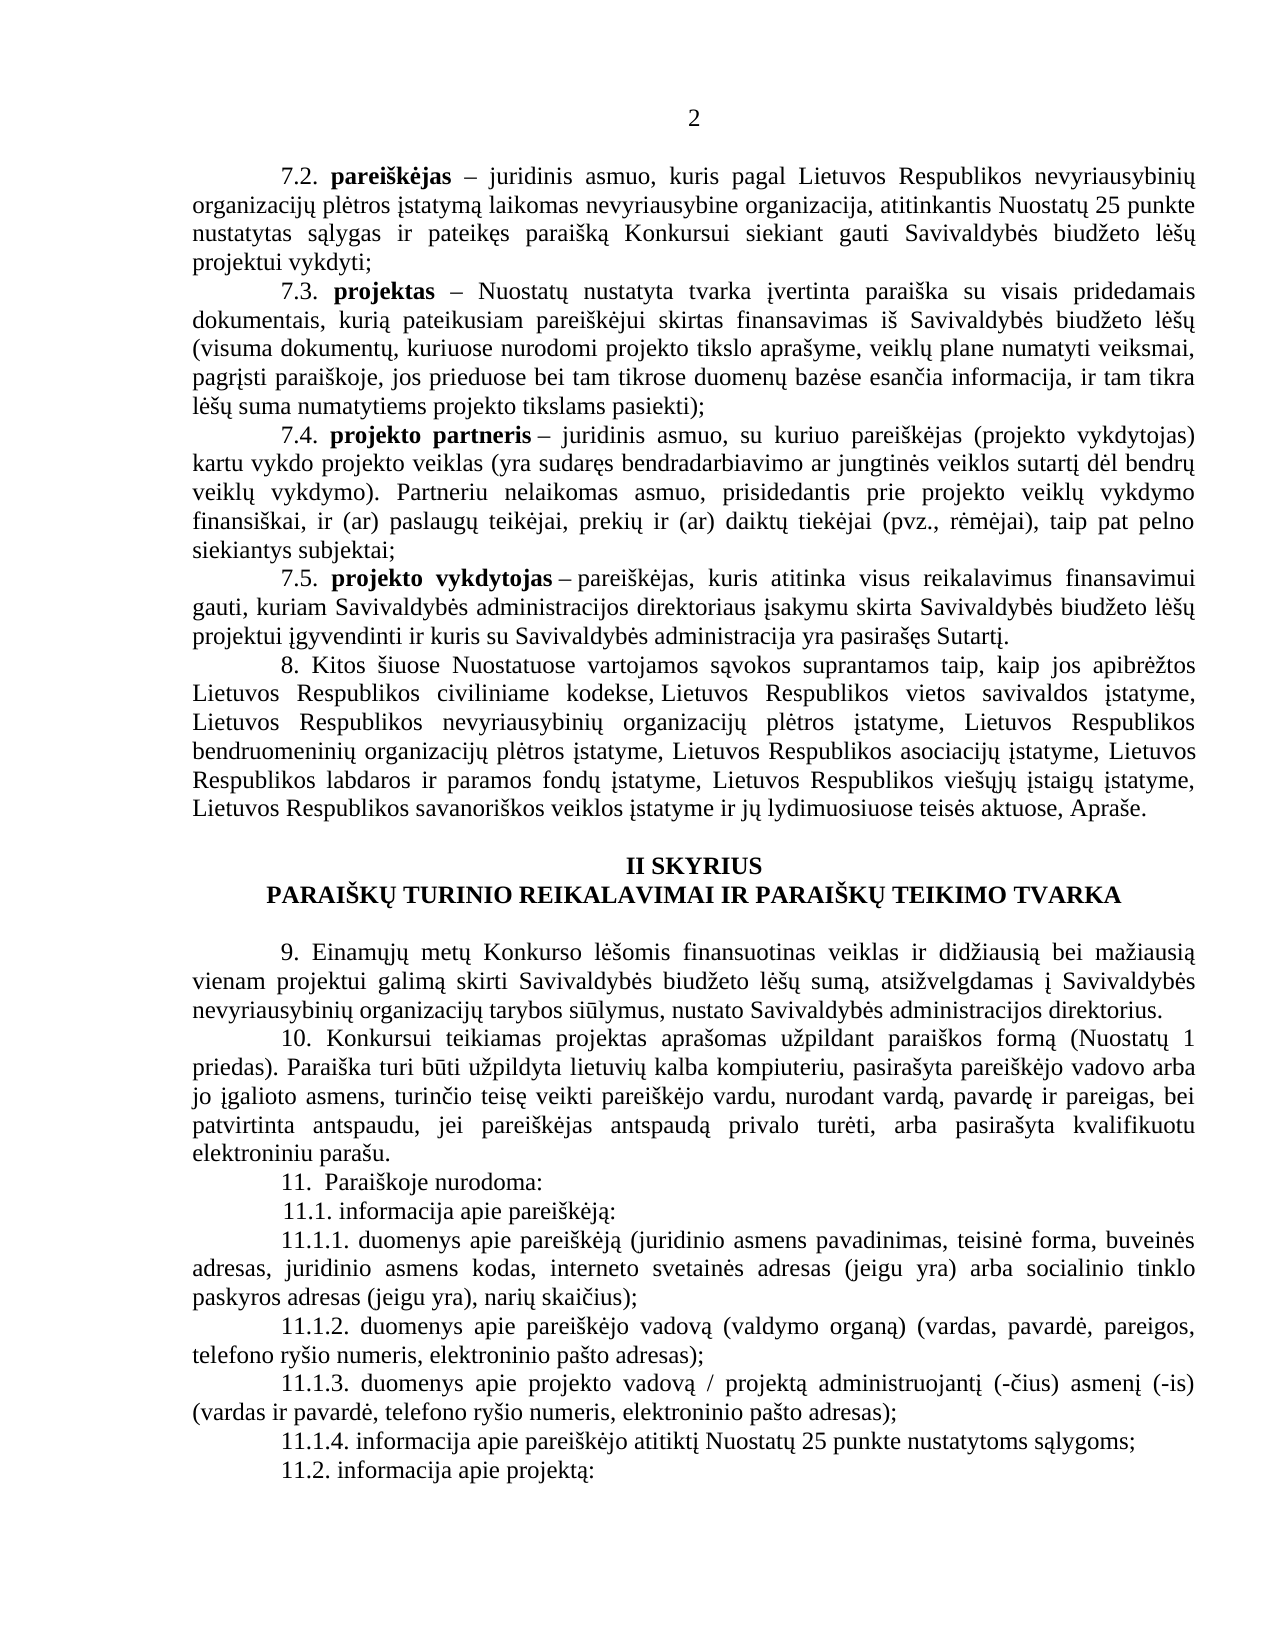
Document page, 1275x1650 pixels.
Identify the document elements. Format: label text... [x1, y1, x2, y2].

text 7.3. projektas – Nuostatų nustatyta tvarka įvertinta paraiška su visais pridedamais dokumentais, kurią pateikusiam pareiškėjui skirtas finansavimas iš Savivaldybės biudžeto lėšų (visuma dokumentų, kuriuose nurodomi projekto tikslo aprašyme, veiklų plane numatyti veiksmai, pagrįsti paraiškoje, jos prieduose bei tam tikrose duomenų bazėse esančia informacija, ir tam tikra lėšų suma numatytiems projekto tikslams pasiekti); [192, 276, 1196, 420]
text 11. Paraiškoje nurodoma: [192, 1167, 1196, 1196]
text 11.1. informacija apie pareiškėją: [192, 1196, 1196, 1225]
text 9. Einamųjų metų Konkurso lėšomis finansuotinas veiklas ir didžiausią bei mažiausią vienam projektui galimą skirti Savivaldybės biudžeto lėšų sumą, atsižvelgdamas į Savivaldybės nevyriausybinių organizacijų tarybos siūlymus, nustato Savivaldybės administracijos direktorius. [192, 937, 1196, 1023]
text PARAIŠKŲ TURINIO REIKALAVIMAI IR PARAIŠKŲ TEIKIMO TVARKA [192, 880, 1196, 908]
text II SKYRIUS [192, 851, 1196, 880]
text 7.2. pareiškėjas – juridinis asmuo, kuris pagal Lietuvos Respublikos nevyriausybinių organizacijų plėtros įstatymą laikomas nevyriausybine organizacija, atitinkantis Nuostatų 25 punkte nustatytas sąlygas ir pateikęs paraišką Konkursui siekiant gauti Savivaldybės biudžeto lėšų projektui vykdyti; [192, 161, 1196, 276]
text 10. Konkursui teikiamas projektas aprašomas užpildant paraiškos formą (Nuostatų 1 priedas). Paraiška turi būti užpildyta lietuvių kalba kompiuteriu, pasirašyta pareiškėjo vadovo arba jo įgalioto asmens, turinčio teisę veikti pareiškėjo vardu, nurodant vardą, pavardę ir pareigas, bei patvirtinta antspaudu, jei pareiškėjas antspaudą privalo turėti, arba pasirašyta kvalifikuotu elektroniniu parašu. [192, 1023, 1196, 1167]
text 11.1.3. duomenys apie projekto vadovą / projektą administruojantį (-čius) asmenį (-is) (vardas ir pavardė, telefono ryšio numeris, elektroninio pašto adresas); [192, 1368, 1196, 1426]
text 11.1.4. informacija apie pareiškėjo atitiktį Nuostatų 25 punkte nustatytoms sąlygoms; [192, 1426, 1196, 1455]
text 11.2. informacija apie projektą: [192, 1455, 1196, 1483]
text 7.5. projekto vykdytojas – pareiškėjas, kuris atitinka visus reikalavimus finansavimui gauti, kuriam Savivaldybės administracijos direktoriaus įsakymu skirta Savivaldybės biudžeto lėšų projektui įgyvendinti ir kuris su Savivaldybės administracija yra pasirašęs Sutartį. [192, 563, 1196, 650]
text 7.4. projekto partneris – juridinis asmuo, su kuriuo pareiškėjas (projekto vykdytojas) kartu vykdo projekto veiklas (yra sudaręs bendradarbiavimo ar jungtinės veiklos sutartį dėl bendrų veiklų vykdymo). Partneriu nelaikomas asmuo, prisidedantis prie projekto veiklų vykdymo finansiškai, ir (ar) paslaugų teikėjai, prekių ir (ar) daiktų tiekėjai (pvz., rėmėjai), taip pat pelno siekiantys subjektai; [192, 420, 1196, 563]
text 11.1.1. duomenys apie pareiškėją (juridinio asmens pavadinimas, teisinė forma, buveinės adresas, juridinio asmens kodas, interneto svetainės adresas (jeigu yra) arba socialinio tinklo paskyros adresas (jeigu yra), narių skaičius); [192, 1225, 1196, 1311]
text 11.1.2. duomenys apie pareiškėjo vadovą (valdymo organą) (vardas, pavardė, pareigos, telefono ryšio numeris, elektroninio pašto adresas); [192, 1311, 1196, 1368]
text 8. Kitos šiuose Nuostatuose vartojamos sąvokos suprantamos taip, kaip jos apibrėžtos Lietuvos Respublikos civiliniame kodekse, Lietuvos Respublikos vietos savivaldos įstatyme, Lietuvos Respublikos nevyriausybinių organizacijų plėtros įstatyme, Lietuvos Respublikos bendruomeninių organizacijų plėtros įstatyme, Lietuvos Respublikos asociacijų įstatyme, Lietuvos Respublikos labdaros ir paramos fondų įstatyme, Lietuvos Respublikos viešųjų įstaigų įstatyme, Lietuvos Respublikos savanoriškos veiklos įstatyme ir jų lydimuosiuose teisės aktuose, Apraše. [192, 650, 1196, 822]
